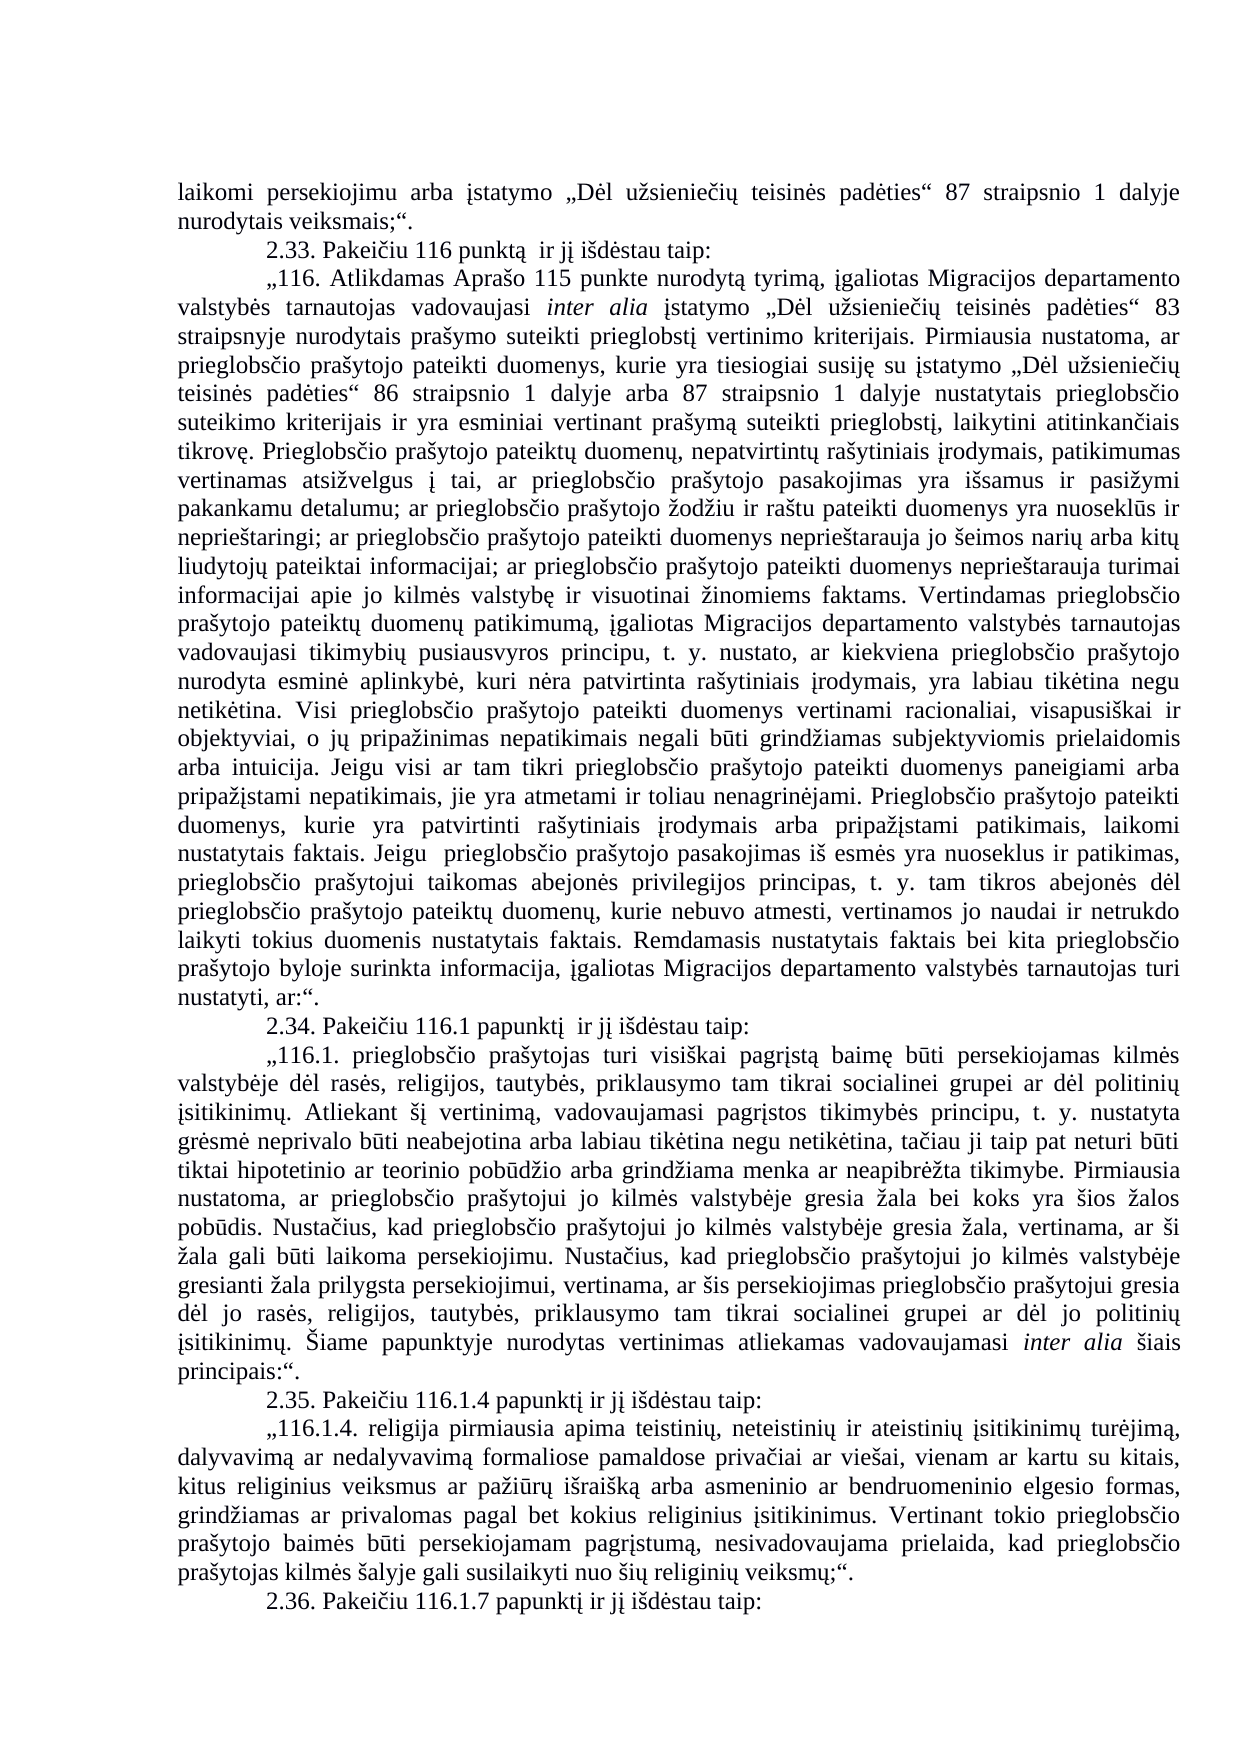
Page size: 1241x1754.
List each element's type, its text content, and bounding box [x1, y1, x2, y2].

text 2.33. Pakeičiu 116 punktą ir jį išdėstau taip: [177, 235, 1181, 263]
text 2.36. Pakeičiu 116.1.7 papunktį ir jį išdėstau taip: [177, 1586, 1181, 1615]
text 2.35. Pakeičiu 116.1.4 papunktį ir jį išdėstau taip: [177, 1385, 1181, 1413]
text „116.1.4. religija pirmiausia apima teistinių, neteistinių ir ateistinių įsitikinimų turėjimą, dalyvavimą ar nedalyvavimą formaliose pamaldose privačiai ar viešai, vienam ar kartu su kitais, kitus religinius veiksmus ar pažiūrų išraišką arba asmeninio ar bendruomeninio elgesio formas, grindžiamas ar privalomas pagal bet kokius religinius įsitikinimus. Vertinant tokio prieglobsčio prašytojo baimės būti persekiojamam pagrįstumą, nesivadovaujama prielaida, kad prieglobsčio prašytojas kilmės šalyje gali susilaikyti nuo šių religinių veiksmų;“. [177, 1413, 1181, 1586]
text laikomi persekiojimu arba įstatymo „Dėl užsieniečių teisinės padėties“ 87 straipsnio 1 dalyje nurodytais veiksmais;“. [177, 177, 1181, 235]
text 2.34. Pakeičiu 116.1 papunktį ir jį išdėstau taip: [177, 1011, 1181, 1040]
text „116.1. prieglobsčio prašytojas turi visiškai pagrįstą baimę būti persekiojamas kilmės valstybėje dėl rasės, religijos, tautybės, priklausymo tam tikrai socialinei grupei ar dėl politinių įsitikinimų. Atliekant šį vertinimą, vadovaujamasi pagrįstos tikimybės principu, t. y. nustatyta grėsmė neprivalo būti neabejotina arba labiau tikėtina negu netikėtina, tačiau ji taip pat neturi būti tiktai hipotetinio ar teorinio pobūdžio arba grindžiama menka ar neapibrėžta tikimybe. Pirmiausia nustatoma, ar prieglobsčio prašytojui jo kilmės valstybėje gresia žala bei koks yra šios žalos pobūdis. Nustačius, kad prieglobsčio prašytojui jo kilmės valstybėje gresia žala, vertinama, ar ši žala gali būti laikoma persekiojimu. Nustačius, kad prieglobsčio prašytojui jo kilmės valstybėje gresianti žala prilygsta persekiojimui, vertinama, ar šis persekiojimas prieglobsčio prašytojui gresia dėl jo rasės, religijos, tautybės, priklausymo tam tikrai socialinei grupei ar dėl jo politinių įsitikinimų. Šiame papunktyje nurodytas vertinimas atliekamas vadovaujamasi inter alia šiais principais:“. [177, 1040, 1181, 1385]
text „116. Atlikdamas Aprašo 115 punkte nurodytą tyrimą, įgaliotas Migracijos departamento valstybės tarnautojas vadovaujasi inter alia įstatymo „Dėl užsieniečių teisinės padėties“ 83 straipsnyje nurodytais prašymo suteikti prieglobstį vertinimo kriterijais. Pirmiausia nustatoma, ar prieglobsčio prašytojo pateikti duomenys, kurie yra tiesiogiai susiję su įstatymo „Dėl užsieniečių teisinės padėties“ 86 straipsnio 1 dalyje arba 87 straipsnio 1 dalyje nustatytais prieglobsčio suteikimo kriterijais ir yra esminiai vertinant prašymą suteikti prieglobstį, laikytini atitinkančiais tikrovę. Prieglobsčio prašytojo pateiktų duomenų, nepatvirtintų rašytiniais įrodymais, patikimumas vertinamas atsižvelgus į tai, ar prieglobsčio prašytojo pasakojimas yra išsamus ir pasižymi pakankamu detalumu; ar prieglobsčio prašytojo žodžiu ir raštu pateikti duomenys yra nuoseklūs ir neprieštaringi; ar prieglobsčio prašytojo pateikti duomenys neprieštarauja jo šeimos narių arba kitų liudytojų pateiktai informacijai; ar prieglobsčio prašytojo pateikti duomenys neprieštarauja turimai informacijai apie jo kilmės valstybę ir visuotinai žinomiems faktams. Vertindamas prieglobsčio prašytojo pateiktų duomenų patikimumą, įgaliotas Migracijos departamento valstybės tarnautojas vadovaujasi tikimybių pusiausvyros principu, t. y. nustato, ar kiekviena prieglobsčio prašytojo nurodyta esminė aplinkybė, kuri nėra patvirtinta rašytiniais įrodymais, yra labiau tikėtina negu netikėtina. Visi prieglobsčio prašytojo pateikti duomenys vertinami racionaliai, visapusiškai ir objektyviai, o jų pripažinimas nepatikimais negali būti grindžiamas subjektyviomis prielaidomis arba intuicija. Jeigu visi ar tam tikri prieglobsčio prašytojo pateikti duomenys paneigiami arba pripažįstami nepatikimais, jie yra atmetami ir toliau nenagrinėjami. Prieglobsčio prašytojo pateikti duomenys, kurie yra patvirtinti rašytiniais įrodymais arba pripažįstami patikimais, laikomi nustatytais faktais. Jeigu prieglobsčio prašytojo pasakojimas iš esmės yra nuoseklus ir patikimas, prieglobsčio prašytojui taikomas abejonės privilegijos principas, t. y. tam tikros abejonės dėl prieglobsčio prašytojo pateiktų duomenų, kurie nebuvo atmesti, vertinamos jo naudai ir netrukdo laikyti tokius duomenis nustatytais faktais. Remdamasis nustatytais faktais bei kita prieglobsčio prašytojo byloje surinkta informacija, įgaliotas Migracijos departamento valstybės tarnautojas turi nustatyti, ar:“. [177, 263, 1181, 1011]
